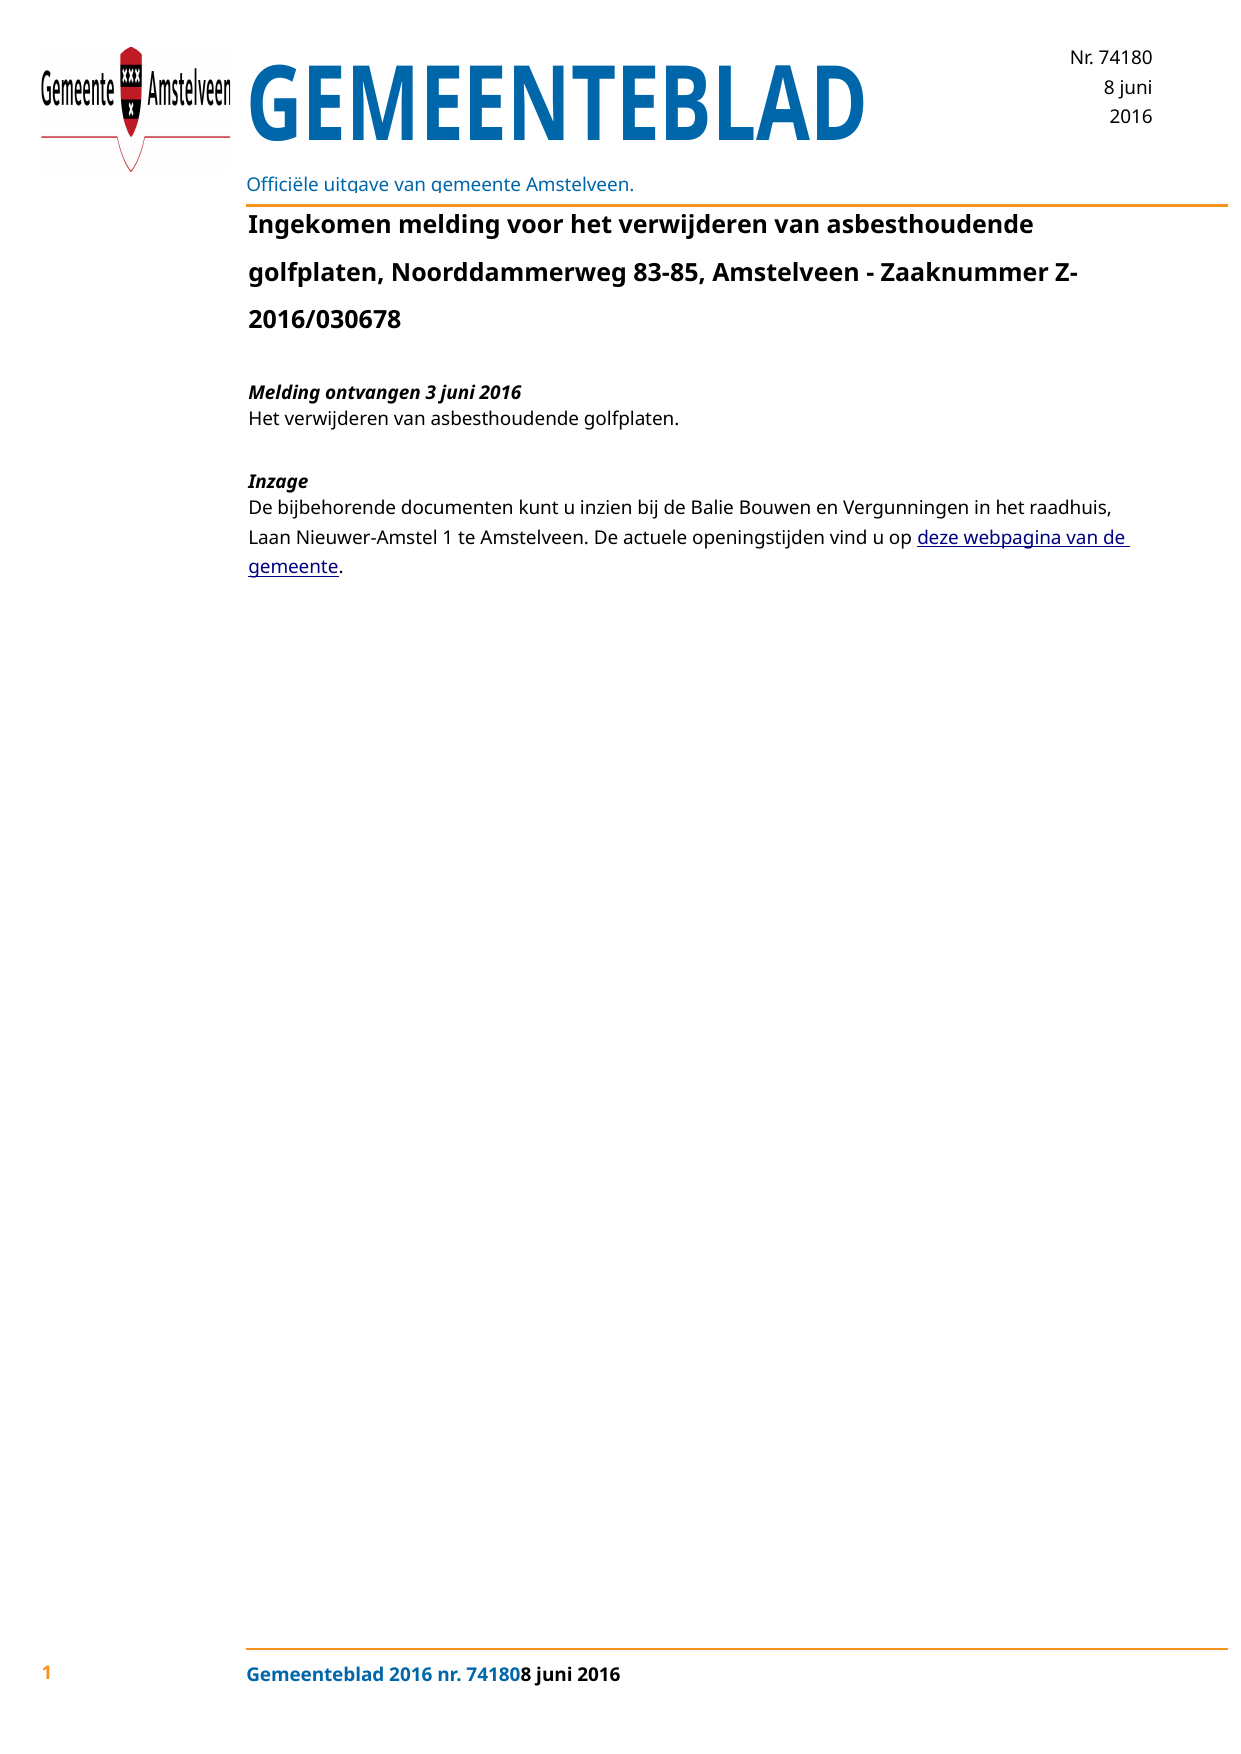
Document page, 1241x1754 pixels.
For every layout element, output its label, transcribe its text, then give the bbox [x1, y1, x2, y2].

text Het verwijderen van asbesthoudende golfplaten. [248, 405, 1152, 431]
text Inzage [248, 469, 1152, 494]
text Melding ontvangen 3 juni 2016 [248, 379, 1152, 405]
picture [41, 47, 231, 172]
text Ingekomen melding voor het verwijderen van asbesthoudende golfplaten, Noorddammerweg 83-85, Amstelveen - Zaaknummer Z-2016/030678 [248, 207, 1152, 336]
text De bijbehorende documenten kunt u inzien bij de Balie Bouwen en Vergunningen in het raadhuis, Laan Nieuwer-Amstel 1 te Amstelveen. De actuele openingstijden vind u op deze webpagina van de gemeente. [248, 494, 1152, 579]
